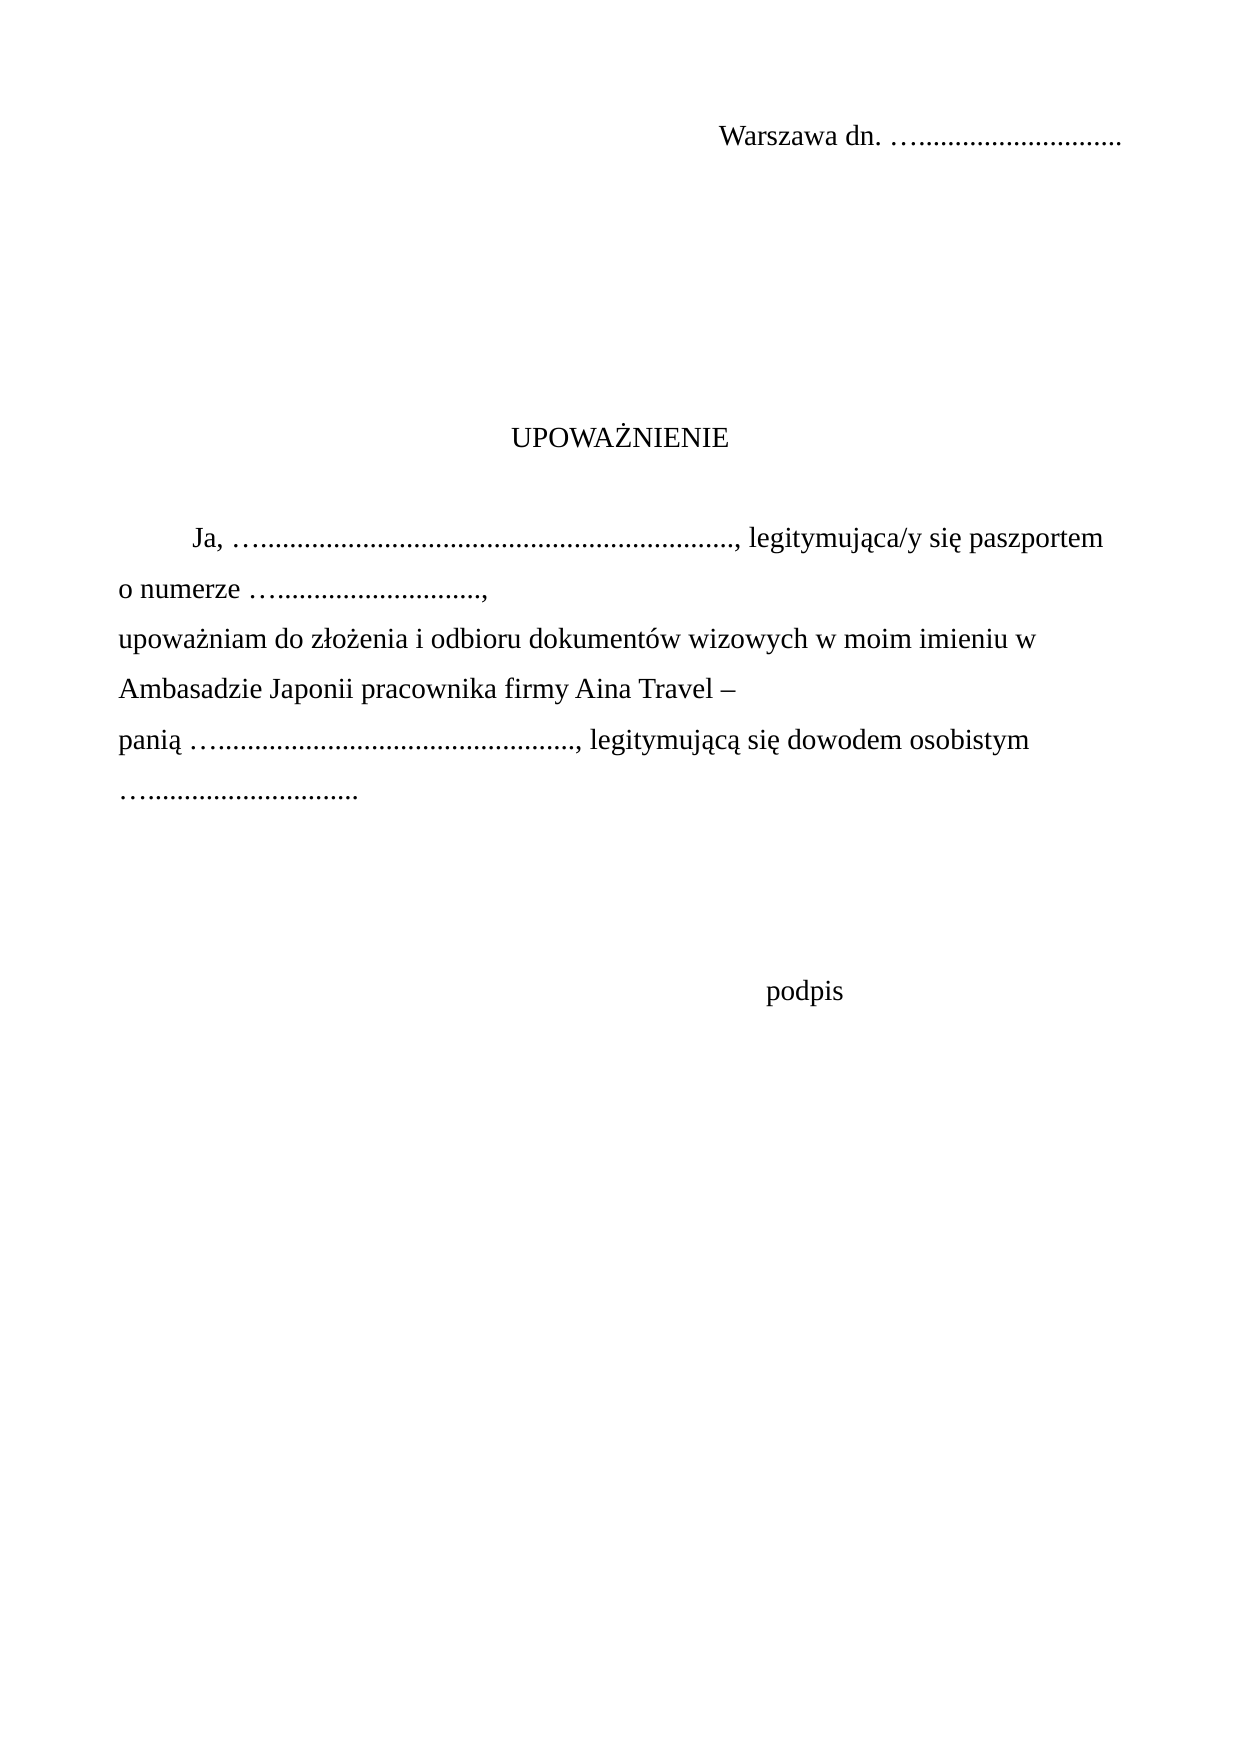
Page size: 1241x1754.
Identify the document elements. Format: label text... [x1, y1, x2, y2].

text UPOWAŻNIENIE [118, 420, 1122, 453]
text upoważniam do złożenia i odbioru dokumentów wizowych w moim imieniu w Ambasadzie Japonii pracownika firmy Aina Travel – [118, 621, 1122, 705]
text podpis [118, 973, 1122, 1007]
text Warszawa dn. …............................ [118, 118, 1122, 152]
text panią …................................................., legitymującą się dowodem osobistym …............................. [118, 722, 1122, 806]
text Ja, …................................................................., legitymująca/y się paszportem o numerze …............................, [118, 521, 1122, 604]
